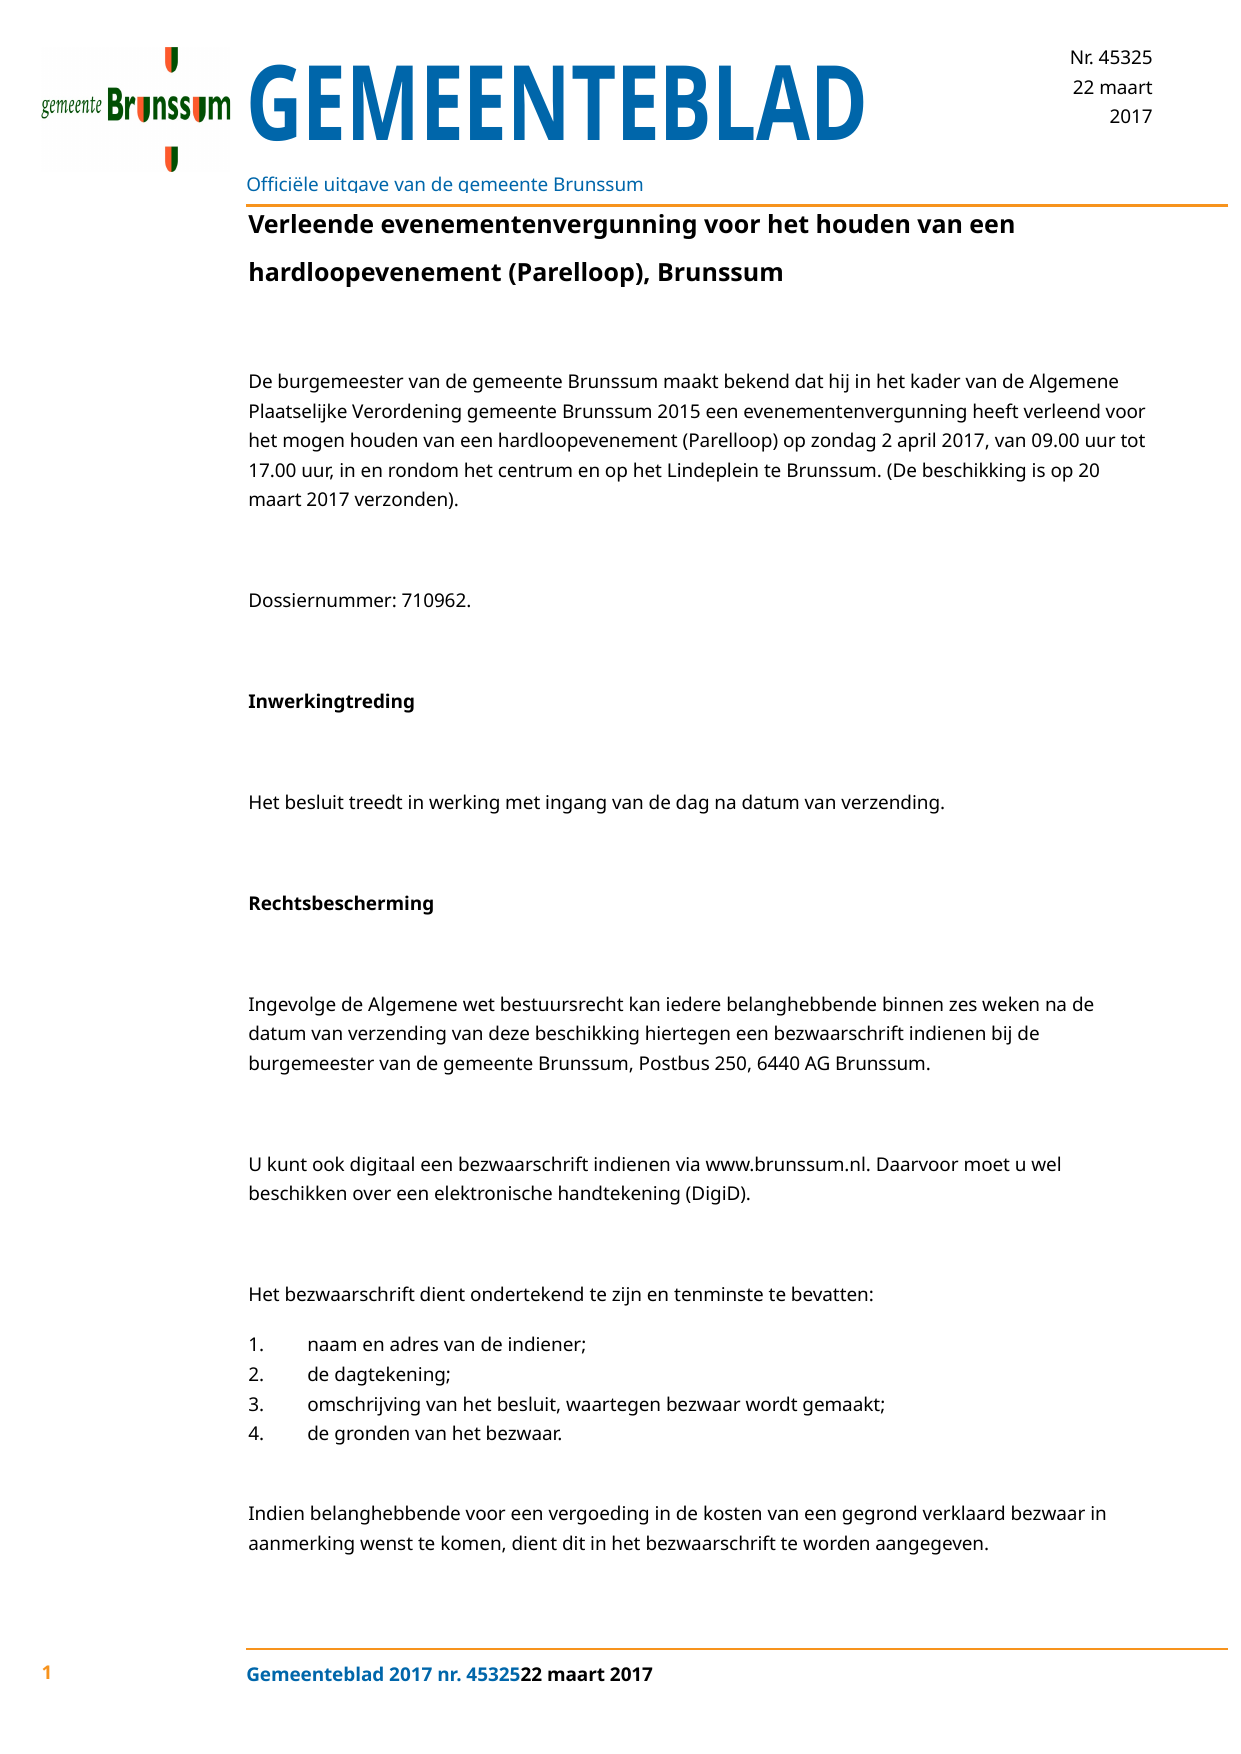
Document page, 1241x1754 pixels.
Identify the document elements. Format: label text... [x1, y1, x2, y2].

list omschrijving van het besluit, waartegen bezwaar wordt gemaakt; [248, 1391, 1152, 1417]
text Het besluit treedt in werking met ingang van de dag na datum van verzending. [248, 789, 1152, 815]
text Inwerkingtreding [248, 688, 1152, 714]
text U kunt ook digitaal een bezwaarschrift indienen via www.brunssum.nl. Daarvoor moet u wel beschikken over een elektronische handtekening (DigiD). [248, 1151, 1152, 1206]
list naam en adres van de indiener; [248, 1332, 1152, 1357]
text De burgemeester van de gemeente Brunssum maakt bekend dat hij in het kader van de Algemene Plaatselijke Verordening gemeente Brunssum 2015 een evenementenvergunning heeft verleend voor het mogen houden van een hardloopevenement (Parelloop) op zondag 2 april 2017, van 09.00 uur tot 17.00 uur, in en rondom het centrum en op het Lindeplein te Brunssum. (De beschikking is op 20 maart 2017 verzonden). [248, 368, 1152, 512]
text Het bezwaarschrift dient ondertekend te zijn en tenminste te bevatten: [248, 1281, 1152, 1307]
text Indien belanghebbende voor een vergoeding in de kosten van een gegrond verklaard bezwaar in aanmerking wenst te komen, dient dit in het bezwaarschrift te worden aangegeven. [248, 1500, 1152, 1556]
text Ingevolge de Algemene wet bestuursrecht kan iedere belanghebbende binnen zes weken na de datum van verzending van deze beschikking hiertegen een bezwaarschrift indienen bij de burgemeester van de gemeente Brunssum, Postbus 250, 6440 AG Brunssum. [248, 991, 1152, 1076]
text Dossiernummer: 710962. [248, 587, 1152, 613]
text Rechtsbescherming [248, 890, 1152, 916]
list de gronden van het bezwaar. [248, 1420, 1152, 1446]
text Verleende evenementenvergunning voor het houden van een hardloopevenement (Parelloop), Brunssum [248, 207, 1152, 288]
picture [41, 47, 231, 172]
list de dagtekening; [248, 1361, 1152, 1387]
